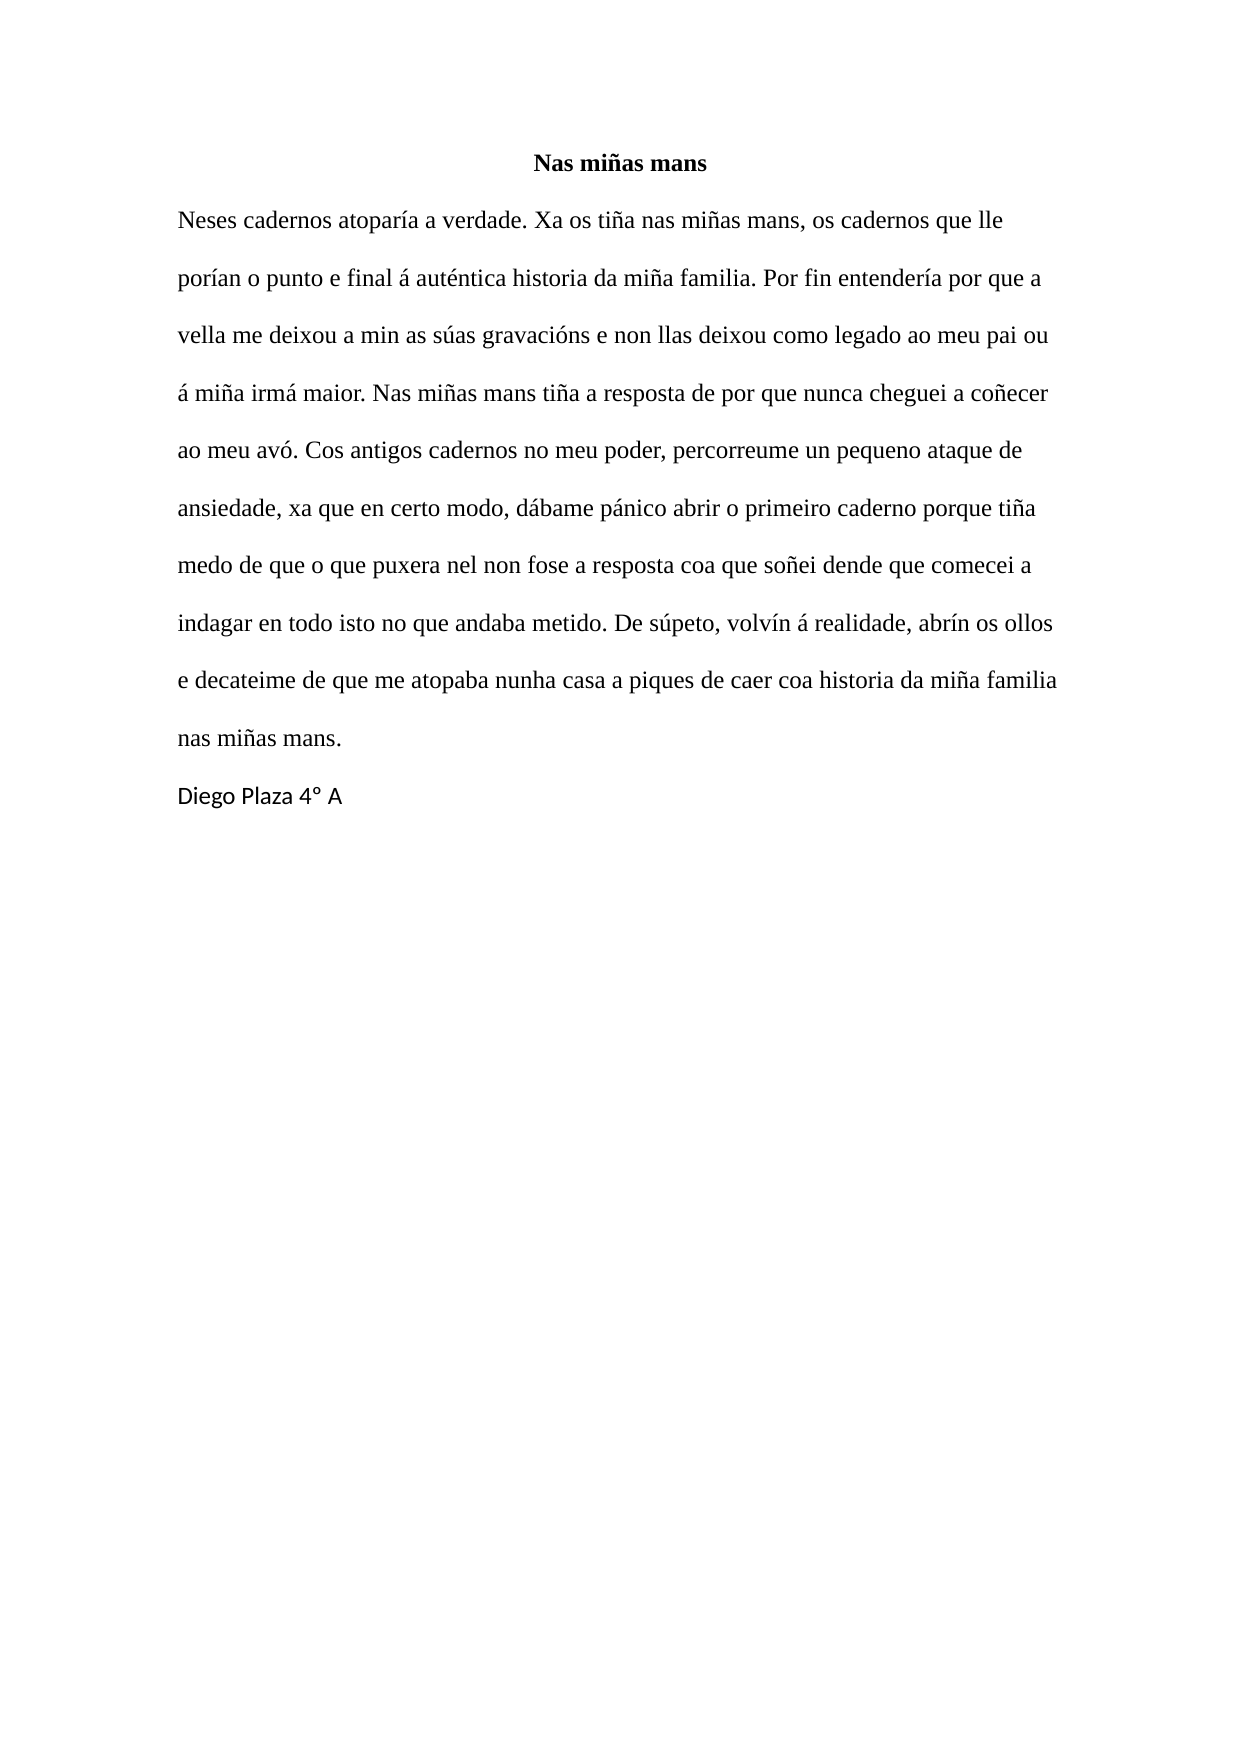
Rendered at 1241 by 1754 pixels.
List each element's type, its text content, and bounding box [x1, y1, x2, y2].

text Nas miñas mans [177, 148, 1063, 176]
text Diego Plaza 4º A [177, 780, 1063, 811]
text Neses cadernos atoparía a verdade. Xa os tiña nas miñas mans, os cadernos que lle porían o punto e final á auténtica historia da miña familia. Por fin entendería por que a vella me deixou a min as súas gravacións e non llas deixou como legado ao meu pai ou á miña irmá maior. Nas miñas mans tiña a resposta de por que nunca cheguei a coñecer ao meu avó. Cos antigos cadernos no meu poder, percorreume un pequeno ataque de ansiedade, xa que en certo modo, dábame pánico abrir o primeiro caderno porque tiña medo de que o que puxera nel non fose a resposta coa que soñei dende que comecei a indagar en todo isto no que andaba metido. De súpeto, volvín á realidade, abrín os ollos e decateime de que me atopaba nunha casa a piques de caer coa historia da miña familia nas miñas mans. [177, 205, 1063, 751]
